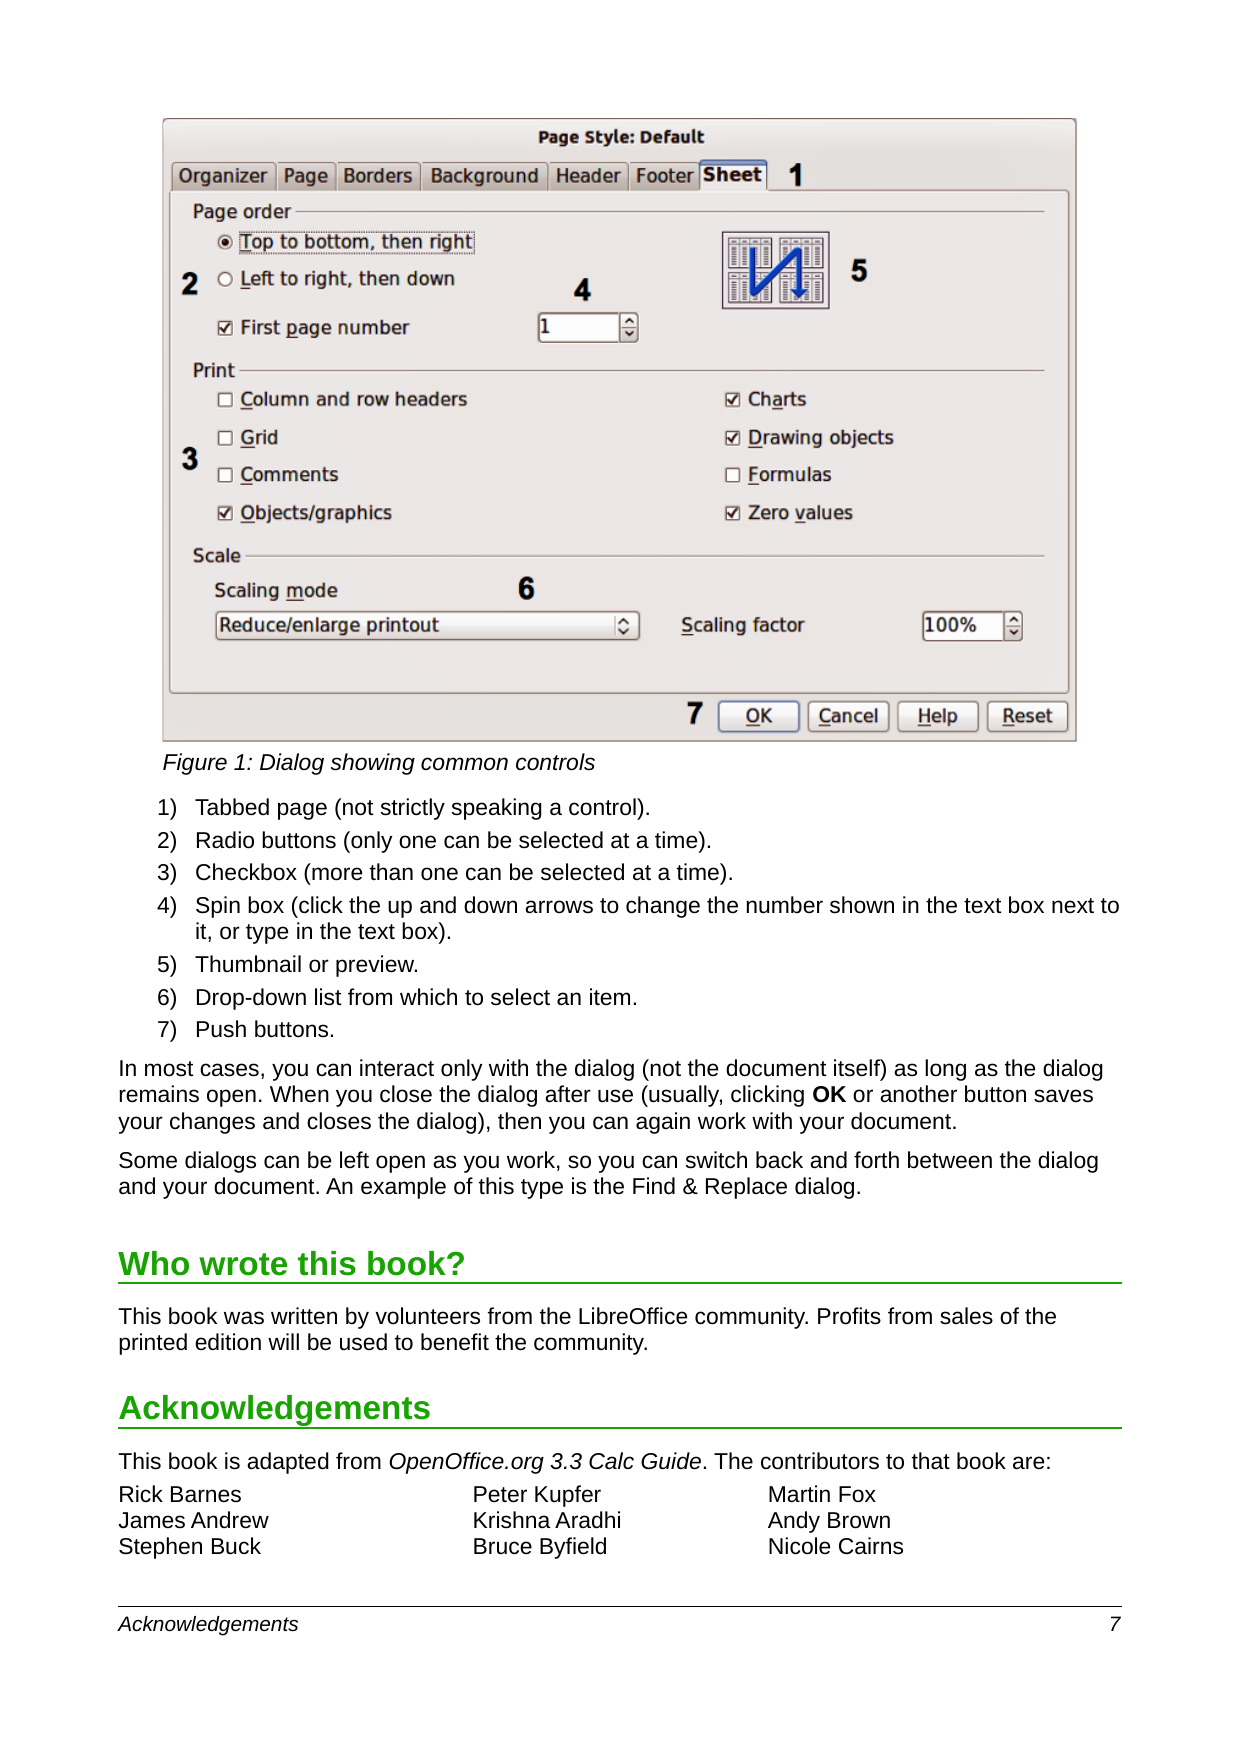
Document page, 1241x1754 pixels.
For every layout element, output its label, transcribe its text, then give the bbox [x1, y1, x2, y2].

subtitle Who wrote this book? [118, 1244, 1122, 1282]
list Thumbnail or preview. [177, 951, 1122, 977]
list Spin box (click the up and down arrows to change the number shown in the text box next to it, or type in the text box). [177, 892, 1122, 945]
list Push buttons. [177, 1016, 1122, 1042]
text Some dialogs can be left open as you work, so you can switch back and forth between the dialog and your document. An example of this type is the Find & Replace dialog. [118, 1147, 1122, 1199]
text In most cases, you can interact only with the dialog (not the document itself) as long as the dialog remains open. When you close the dialog after use (usually, clicking OK or another button saves your changes and closes the dialog), then you can again work with your document. [118, 1055, 1122, 1134]
list Checkbox (more than one can be selected at a time). [177, 859, 1122, 886]
text Rick Barnes Peter Kupfer Martin Fox James Andrew Krishna Aradhi Andy Brown Stephen Buck Bruce Byfield Nicole Cairns [118, 1481, 1122, 1559]
subtitle Acknowledgements [118, 1388, 1122, 1427]
picture [162, 118, 1078, 743]
text Figure 1: Dialog showing common controls [162, 749, 1078, 775]
list Drop-down list from which to select an item. [177, 983, 1122, 1010]
list Tabbed page (not strictly speaking a control). [177, 794, 1122, 821]
text This book was written by volunteers from the LibreOffice community. Profits from sales of the printed edition will be used to benefit the community. [118, 1303, 1122, 1356]
list This book is adapted from OpenOffice.org 3.3 Calc Guide. The contributors to that book are: [118, 1448, 1122, 1474]
list Radio buttons (only one can be selected at a time). [177, 827, 1122, 853]
